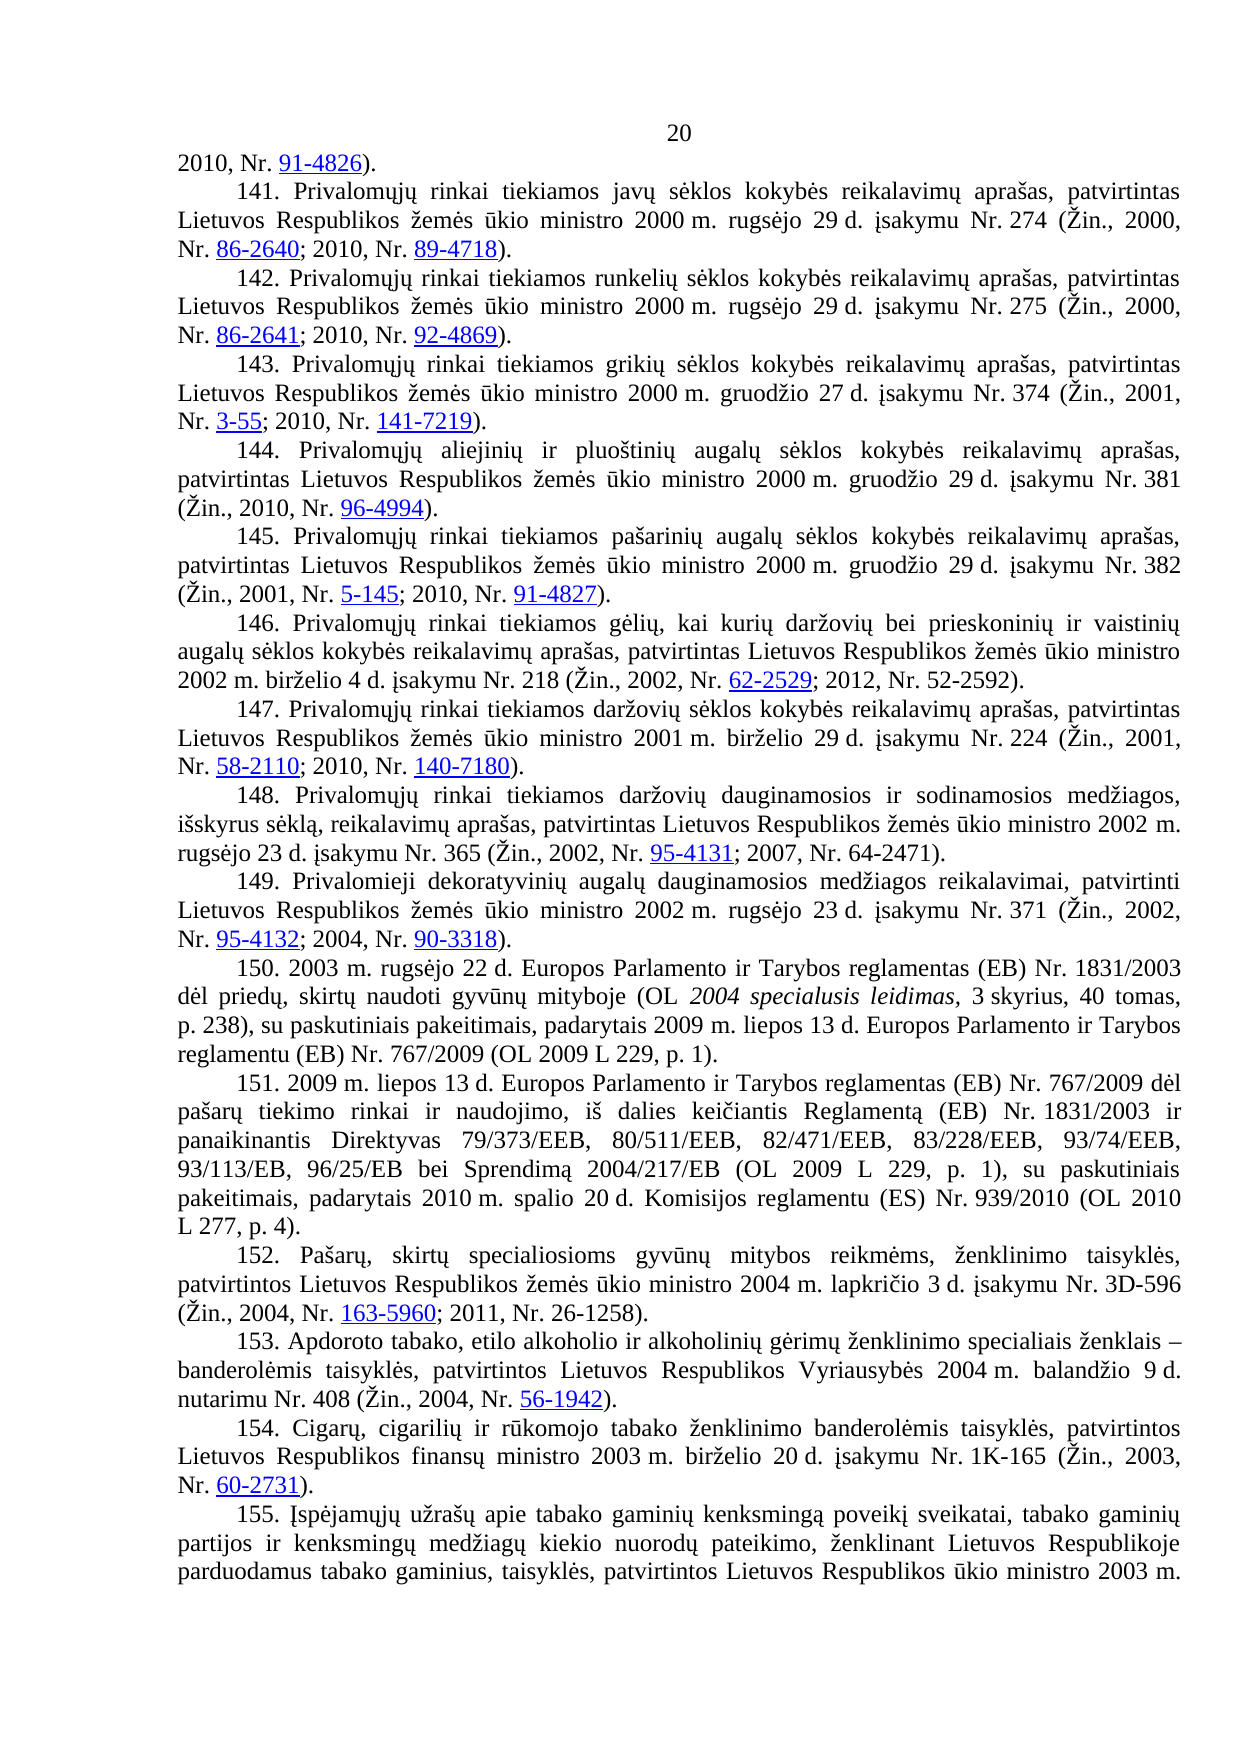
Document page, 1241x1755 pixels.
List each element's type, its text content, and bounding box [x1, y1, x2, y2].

text 155. Įspėjamųjų užrašų apie tabako gaminių kenksmingą poveikį sveikatai, tabako gaminių partijos ir kenksmingų medžiagų kiekio nuorodų pateikimo, ženklinant Lietuvos Respublikoje parduodamus tabako gaminius, taisyklės, patvirtintos Lietuvos Respublikos ūkio ministro 2003 m. [177, 1499, 1181, 1585]
text 142. Privalomųjų rinkai tiekiamos runkelių sėklos kokybės reikalavimų aprašas, patvirtintas Lietuvos Respublikos žemės ūkio ministro 2000 m. rugsėjo 29 d. įsakymu Nr. 275 (Žin., 2000, Nr. 86-2641; 2010, Nr. 92-4869). [177, 263, 1181, 349]
text 141. Privalomųjų rinkai tiekiamos javų sėklos kokybės reikalavimų aprašas, patvirtintas Lietuvos Respublikos žemės ūkio ministro 2000 m. rugsėjo 29 d. įsakymu Nr. 274 (Žin., 2000, Nr. 86-2640; 2010, Nr. 89-4718). [177, 176, 1181, 263]
text 145. Privalomųjų rinkai tiekiamos pašarinių augalų sėklos kokybės reikalavimų aprašas, patvirtintas Lietuvos Respublikos žemės ūkio ministro 2000 m. gruodžio 29 d. įsakymu Nr. 382 (Žin., 2001, Nr. 5-145; 2010, Nr. 91-4827). [177, 521, 1181, 608]
text 144. Privalomųjų aliejinių ir pluoštinių augalų sėklos kokybės reikalavimų aprašas, patvirtintas Lietuvos Respublikos žemės ūkio ministro 2000 m. gruodžio 29 d. įsakymu Nr. 381 (Žin., 2010, Nr. 96-4994). [177, 435, 1181, 521]
text 146. Privalomųjų rinkai tiekiamos gėlių, kai kurių daržovių bei prieskoninių ir vaistinių augalų sėklos kokybės reikalavimų aprašas, patvirtintas Lietuvos Respublikos žemės ūkio ministro 2002 m. birželio 4 d. įsakymu Nr. 218 (Žin., 2002, Nr. 62-2529; 2012, Nr. 52-2592). [177, 608, 1181, 694]
text 148. Privalomųjų rinkai tiekiamos daržovių dauginamosios ir sodinamosios medžiagos, išskyrus sėklą, reikalavimų aprašas, patvirtintas Lietuvos Respublikos žemės ūkio ministro 2002 m. rugsėjo 23 d. įsakymu Nr. 365 (Žin., 2002, Nr. 95-4131; 2007, Nr. 64-2471). [177, 780, 1181, 866]
text 153. Apdoroto tabako, etilo alkoholio ir alkoholinių gėrimų ženklinimo specialiais ženklais – banderolėmis taisyklės, patvirtintos Lietuvos Respublikos Vyriausybės 2004 m. balandžio 9 d. nutarimu Nr. 408 (Žin., 2004, Nr. 56-1942). [177, 1326, 1181, 1413]
text 143. Privalomųjų rinkai tiekiamos grikių sėklos kokybės reikalavimų aprašas, patvirtintas Lietuvos Respublikos žemės ūkio ministro 2000 m. gruodžio 27 d. įsakymu Nr. 374 (Žin., 2001, Nr. 3-55; 2010, Nr. 141-7219). [177, 349, 1181, 435]
text 154. Cigarų, cigarilių ir rūkomojo tabako ženklinimo banderolėmis taisyklės, patvirtintos Lietuvos Respublikos finansų ministro 2003 m. birželio 20 d. įsakymu Nr. 1K-165 (Žin., 2003, Nr. 60-2731). [177, 1413, 1181, 1499]
text 151. 2009 m. liepos 13 d. Europos Parlamento ir Tarybos reglamentas (EB) Nr. 767/2009 dėl pašarų tiekimo rinkai ir naudojimo, iš dalies keičiantis Reglamentą (EB) Nr. 1831/2003 ir panaikinantis Direktyvas 79/373/EEB, 80/511/EEB, 82/471/EEB, 83/228/EEB, 93/74/EEB, 93/113/EB, 96/25/EB bei Sprendimą 2004/217/EB (OL 2009 L 229, p. 1), su paskutiniais pakeitimais, padarytais 2010 m. spalio 20 d. Komisijos reglamentu (ES) Nr. 939/2010 (OL 2010 L 277, p. 4). [177, 1068, 1181, 1240]
text 149. Privalomieji dekoratyvinių augalų dauginamosios medžiagos reikalavimai, patvirtinti Lietuvos Respublikos žemės ūkio ministro 2002 m. rugsėjo 23 d. įsakymu Nr. 371 (Žin., 2002, Nr. 95-4132; 2004, Nr. 90-3318). [177, 866, 1181, 953]
text 150. 2003 m. rugsėjo 22 d. Europos Parlamento ir Tarybos reglamentas (EB) Nr. 1831/2003 dėl priedų, skirtų naudoti gyvūnų mityboje (OL 2004 specialusis leidimas, 3 skyrius, 40 tomas, p. 238), su paskutiniais pakeitimais, padarytais 2009 m. liepos 13 d. Europos Parlamento ir Tarybos reglamentu (EB) Nr. 767/2009 (OL 2009 L 229, p. 1). [177, 953, 1181, 1068]
text 2010, Nr. 91-4826). [177, 148, 1181, 176]
text 147. Privalomųjų rinkai tiekiamos daržovių sėklos kokybės reikalavimų aprašas, patvirtintas Lietuvos Respublikos žemės ūkio ministro 2001 m. birželio 29 d. įsakymu Nr. 224 (Žin., 2001, Nr. 58-2110; 2010, Nr. 140-7180). [177, 694, 1181, 780]
text 152. Pašarų, skirtų specialiosioms gyvūnų mitybos reikmėms, ženklinimo taisyklės, patvirtintos Lietuvos Respublikos žemės ūkio ministro 2004 m. lapkričio 3 d. įsakymu Nr. 3D-596 (Žin., 2004, Nr. 163-5960; 2011, Nr. 26-1258). [177, 1240, 1181, 1326]
